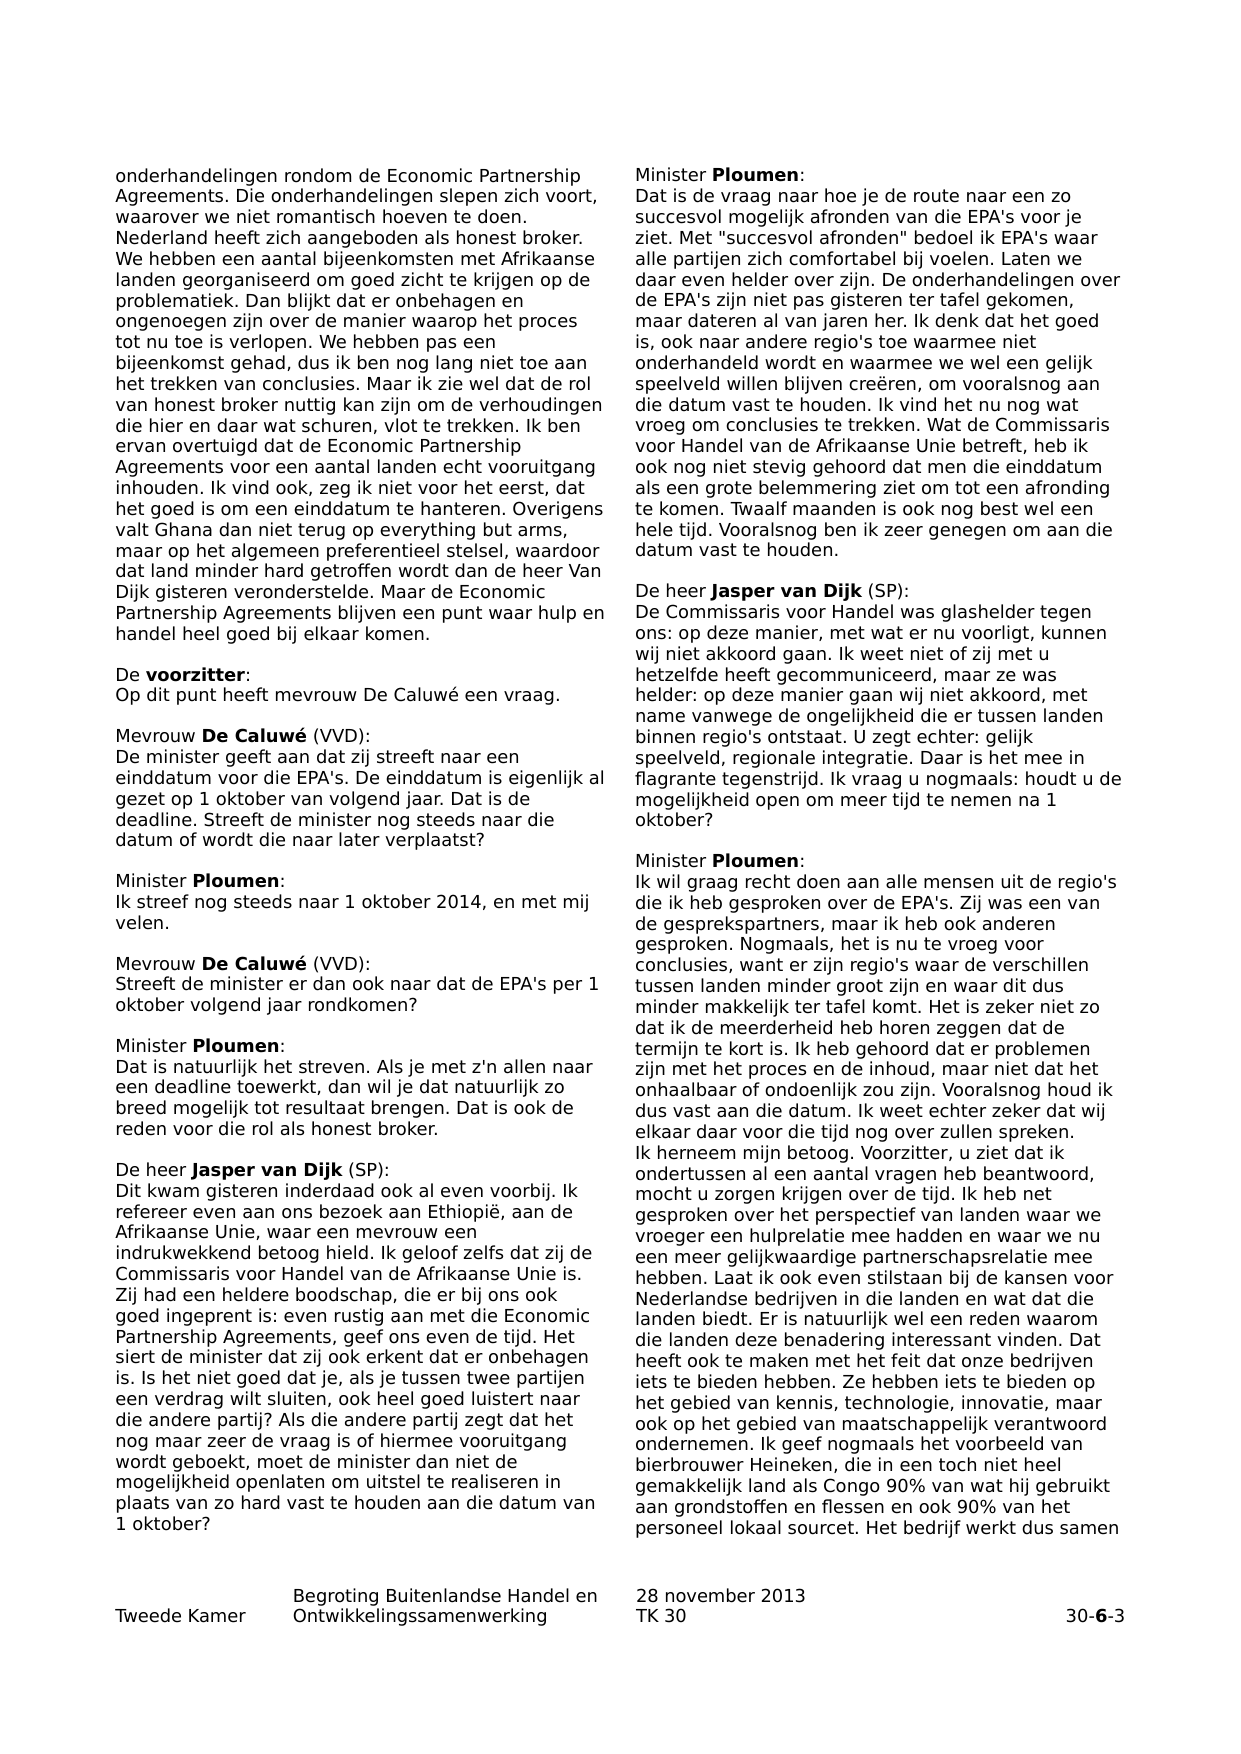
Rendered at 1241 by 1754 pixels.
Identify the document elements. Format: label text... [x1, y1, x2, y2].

text De Commissaris voor Handel was glashelder tegen ons: op deze manier, met wat er nu voorligt, kunnen wij niet akkoord gaan. Ik weet niet of zij met u hetzelfde heeft gecommuniceerd, maar ze was helder: op deze manier gaan wij niet akkoord, met name vanwege de ongelijkheid die er tussen landen binnen regio's ontstaat. U zegt echter: gelijk speelveld, regionale integratie. Daar is het mee in flagrante tegenstrijd. Ik vraag u nogmaals: houdt u de mogelijkheid open om meer tijd te nemen na 1 oktober? [635, 602, 1125, 831]
text Ik wil graag recht doen aan alle mensen uit de regio's die ik heb gesproken over de EPA's. Zij was een van de gesprekspartners, maar ik heb ook anderen gesproken. Nogmaals, het is nu te vroeg voor conclusies, want er zijn regio's waar de verschillen tussen landen minder groot zijn en waar dit dus minder makkelijk ter tafel komt. Het is zeker niet zo dat ik de meerderheid heb horen zeggen dat de termijn te kort is. Ik heb gehoord dat er problemen zijn met het proces en de inhoud, maar niet dat het onhaalbaar of ondoenlijk zou zijn. Vooralsnog houd ik dus vast aan die datum. Ik weet echter zeker dat wij elkaar daar voor die tijd nog over zullen spreken. [635, 872, 1125, 1142]
text Mevrouw De Caluwé (VVD): [115, 953, 605, 974]
text Dat is natuurlijk het streven. Als je met z'n allen naar een deadline toewerkt, dan wil je dat natuurlijk zo breed mogelijk tot resultaat brengen. Dat is ook de reden voor die rol als honest broker. [115, 1056, 605, 1140]
text Minister Ploumen: [635, 851, 1125, 872]
text Op dit punt heeft mevrouw De Caluwé een vraag. [115, 685, 605, 706]
text Minister Ploumen: [635, 165, 1125, 186]
text Minister Ploumen: [115, 1036, 605, 1056]
text Mevrouw De Caluwé (VVD): [115, 726, 605, 747]
text Dat is de vraag naar hoe je de route naar een zo succesvol mogelijk afronden van die EPA's voor je ziet. Met "succesvol afronden" bedoel ik EPA's waar alle partijen zich comfortabel bij voelen. Laten we daar even helder over zijn. De onderhandelingen over de EPA's zijn niet pas gisteren ter tafel gekomen, maar dateren al van jaren her. Ik denk dat het goed is, ook naar andere regio's toe waarmee niet onderhandeld wordt en waarmee we wel een gelijk speelveld willen blijven creëren, om vooralsnog aan die datum vast te houden. Ik vind het nu nog wat vroeg om conclusies te trekken. Wat de Commissaris voor Handel van de Afrikaanse Unie betreft, heb ik ook nog niet stevig gehoord dat men die einddatum als een grote belemmering ziet om tot een afronding te komen. Twaalf maanden is ook nog best wel een hele tijd. Vooralsnog ben ik zeer genegen om aan die datum vast te houden. [635, 186, 1125, 561]
text Dit kwam gisteren inderdaad ook al even voorbij. Ik refereer even aan ons bezoek aan Ethiopië, aan de Afrikaanse Unie, waar een mevrouw een indrukwekkend betoog hield. Ik geloof zelfs dat zij de Commissaris voor Handel van de Afrikaanse Unie is. Zij had een heldere boodschap, die er bij ons ook goed ingeprent is: even rustig aan met die Economic Partnership Agreements, geef ons even de tijd. Het siert de minister dat zij ook erkent dat er onbehagen is. Is het niet goed dat je, als je tussen twee partijen een verdrag wilt sluiten, ook heel goed luistert naar die andere partij? Als die andere partij zegt dat het nog maar zeer de vraag is of hiermee vooruitgang wordt geboekt, moet de minister dan niet de mogelijkheid openlaten om uitstel te realiseren in plaats van zo hard vast te houden aan die datum van 1 oktober? [115, 1181, 605, 1535]
text Ik streef nog steeds naar 1 oktober 2014, en met mij velen. [115, 892, 605, 933]
text onderhandelingen rondom de Economic Partnership Agreements. Die onderhandelingen slepen zich voort, waarover we niet romantisch hoeven te doen. Nederland heeft zich aangeboden als honest broker. We hebben een aantal bijeenkomsten met Afrikaanse landen georganiseerd om goed zicht te krijgen op de problematiek. Dan blijkt dat er onbehagen en ongenoegen zijn over de manier waarop het proces tot nu toe is verlopen. We hebben pas een bijeenkomst gehad, dus ik ben nog lang niet toe aan het trekken van conclusies. Maar ik zie wel dat de rol van honest broker nuttig kan zijn om de verhoudingen die hier en daar wat schuren, vlot te trekken. Ik ben ervan overtuigd dat de Economic Partnership Agreements voor een aantal landen echt vooruitgang inhouden. Ik vind ook, zeg ik niet voor het eerst, dat het goed is om een einddatum te hanteren. Overigens valt Ghana dan niet terug op everything but arms, maar op het algemeen preferentieel stelsel, waardoor dat land minder hard getroffen wordt dan de heer Van Dijk gisteren veronderstelde. Maar de Economic Partnership Agreements blijven een punt waar hulp en handel heel goed bij elkaar komen. [115, 165, 605, 644]
text De heer Jasper van Dijk (SP): [115, 1160, 605, 1181]
text De voorzitter: [115, 664, 605, 685]
text Ik herneem mijn betoog. Voorzitter, u ziet dat ik ondertussen al een aantal vragen heb beantwoord, mocht u zorgen krijgen over de tijd. Ik heb net gesproken over het perspectief van landen waar we vroeger een hulprelatie mee hadden en waar we nu een meer gelijkwaardige partnerschapsrelatie mee hebben. Laat ik ook even stilstaan bij de kansen voor Nederlandse bedrijven in die landen en wat dat die landen biedt. Er is natuurlijk wel een reden waarom die landen deze benadering interessant vinden. Dat heeft ook te maken met het feit dat onze bedrijven iets te bieden hebben. Ze hebben iets te bieden op het gebied van kennis, technologie, innovatie, maar ook op het gebied van maatschappelijk verantwoord ondernemen. Ik geef nogmaals het voorbeeld van bierbrouwer Heineken, die in een toch niet heel gemakkelijk land als Congo 90% van wat hij gebruikt aan grondstoffen en flessen en ook 90% van het personeel lokaal sourcet. Het bedrijf werkt dus samen [635, 1142, 1125, 1538]
text Streeft de minister er dan ook naar dat de EPA's per 1 oktober volgend jaar rondkomen? [115, 974, 605, 1016]
text Minister Ploumen: [115, 871, 605, 892]
text De minister geeft aan dat zij streeft naar een einddatum voor die EPA's. De einddatum is eigenlijk al gezet op 1 oktober van volgend jaar. Dat is de deadline. Streeft de minister nog steeds naar die datum of wordt die naar later verplaatst? [115, 747, 605, 851]
text De heer Jasper van Dijk (SP): [635, 581, 1125, 602]
